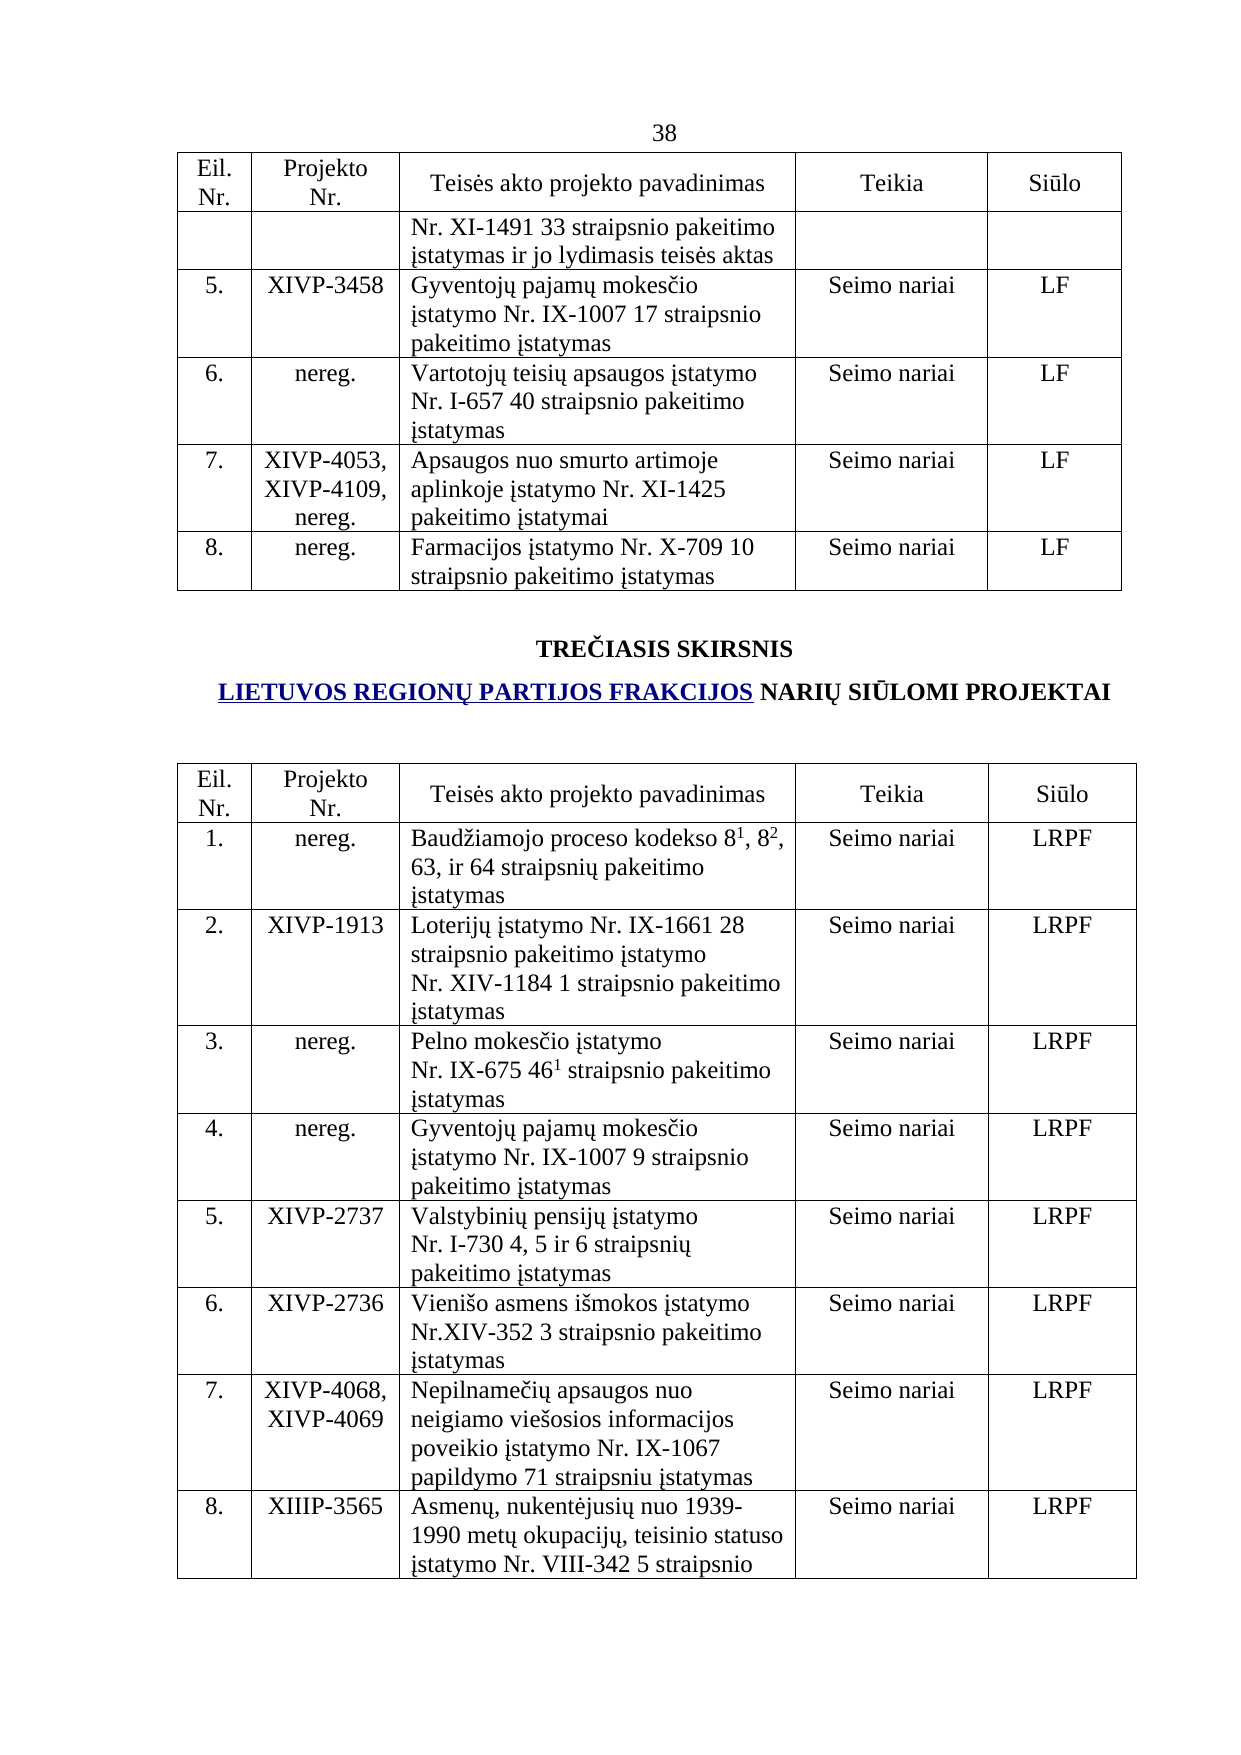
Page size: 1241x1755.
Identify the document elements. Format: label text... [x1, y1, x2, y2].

table_cell Seimo nariai [796, 1288, 988, 1374]
table_header Projekto Nr. [252, 153, 399, 211]
table_cell Gyventojų pajamų mokesčio įstatymo Nr. IX-1007 17 straipsnio pakeitimo įstatymas [400, 270, 795, 357]
table_cell 8. [178, 1491, 251, 1578]
table_cell nereg. [252, 532, 399, 590]
table_cell 8. [178, 532, 251, 590]
table_cell LRPF [989, 1288, 1136, 1374]
table_cell Nepilnamečių apsaugos nuo neigiamo viešosios informacijos poveikio įstatymo Nr. IX-1067 papildymo 71 straipsniu įstatymas [400, 1375, 795, 1490]
table_cell Baudžiamojo proceso kodekso 81, 82, 63, ir 64 straipsnių pakeitimo įstatymas [400, 823, 795, 909]
text TREČIASIS SKIRSNIS [177, 634, 1152, 663]
table_cell 6. [178, 358, 251, 444]
table_cell 7. [178, 1375, 251, 1490]
table_cell LRPF [989, 1491, 1136, 1578]
table_cell Seimo nariai [796, 270, 987, 357]
table_cell 5. [178, 1201, 251, 1287]
table_header Eil. Nr. [178, 764, 251, 822]
table_cell Nr. XI-1491 33 straipsnio pakeitimo įstatymas ir jo lydimasis teisės aktas [400, 212, 795, 269]
table_cell Vartotojų teisių apsaugos įstatymo Nr. I-657 40 straipsnio pakeitimo įstatymas [400, 358, 795, 444]
table_cell XIVP-3458 [252, 270, 399, 357]
table_header Eil. Nr. [178, 153, 251, 211]
subtitle LIETUVOS REGIONŲ PARTIJOS FRAKCIJOS NARIŲ SIŪLOMI PROJEKTAI [177, 677, 1152, 706]
table_header Teikia [796, 153, 987, 211]
table_cell [988, 212, 1121, 269]
table_header Teikia [796, 764, 988, 822]
table_cell Seimo nariai [796, 910, 988, 1025]
table_cell Seimo nariai [796, 823, 988, 909]
table_cell XIVP-4053, XIVP-4109, nereg. [252, 445, 399, 531]
table_cell nereg. [252, 1026, 399, 1112]
table_cell Apsaugos nuo smurto artimoje aplinkoje įstatymo Nr. XI-1425 pakeitimo įstatymai [400, 445, 795, 531]
table_cell XIVP-1913 [252, 910, 399, 1025]
table_cell LRPF [989, 1375, 1136, 1490]
table_header Siūlo [989, 764, 1136, 822]
table_cell LF [988, 358, 1121, 444]
table_cell Farmacijos įstatymo Nr. X-709 10 straipsnio pakeitimo įstatymas [400, 532, 795, 590]
table_cell Pelno mokesčio įstatymo Nr. IX-675 461 straipsnio pakeitimo įstatymas [400, 1026, 795, 1112]
table_cell 5. [178, 270, 251, 357]
table_cell LF [988, 270, 1121, 357]
table_cell XIVP-2736 [252, 1288, 399, 1374]
table_cell nereg. [252, 1114, 399, 1200]
table_cell nereg. [252, 358, 399, 444]
table_cell 7. [178, 445, 251, 531]
table_cell LF [988, 445, 1121, 531]
table_cell XIVP-4068, XIVP-4069 [252, 1375, 399, 1490]
table_cell XIIIP-3565 [252, 1491, 399, 1578]
table_header Projekto Nr. [252, 764, 399, 822]
table_cell Seimo nariai [796, 1491, 988, 1578]
table_cell Gyventojų pajamų mokesčio įstatymo Nr. IX-1007 9 straipsnio pakeitimo įstatymas [400, 1114, 795, 1200]
table_cell Seimo nariai [796, 1375, 988, 1490]
table_cell LRPF [989, 910, 1136, 1025]
table_cell Seimo nariai [796, 1026, 988, 1112]
table_cell [178, 212, 251, 269]
table_cell 4. [178, 1114, 251, 1200]
table_cell Vienišo asmens išmokos įstatymo Nr.XIV-352 3 straipsnio pakeitimo įstatymas [400, 1288, 795, 1374]
table_cell Seimo nariai [796, 1114, 988, 1200]
table_cell 3. [178, 1026, 251, 1112]
table_cell LRPF [989, 1114, 1136, 1200]
table_cell [796, 212, 987, 269]
table_cell Valstybinių pensijų įstatymo Nr. I-730 4, 5 ir 6 straipsnių pakeitimo įstatymas [400, 1201, 795, 1287]
table_cell LRPF [989, 823, 1136, 909]
table_cell LRPF [989, 1026, 1136, 1112]
table_header Teisės akto projekto pavadinimas [400, 153, 795, 211]
table_cell [252, 212, 399, 269]
table_cell Asmenų, nukentėjusių nuo 1939-1990 metų okupacijų, teisinio statuso įstatymo Nr. VIII-342 5 straipsnio [400, 1491, 795, 1578]
table_cell Seimo nariai [796, 532, 987, 590]
table_cell XIVP-2737 [252, 1201, 399, 1287]
table_cell Loterijų įstatymo Nr. IX-1661 28 straipsnio pakeitimo įstatymo Nr. XIV-1184 1 straipsnio pakeitimo įstatymas [400, 910, 795, 1025]
table_cell 1. [178, 823, 251, 909]
table_cell Seimo nariai [796, 1201, 988, 1287]
table_cell LRPF [989, 1201, 1136, 1287]
table_cell 6. [178, 1288, 251, 1374]
table_cell Seimo nariai [796, 445, 987, 531]
table_cell Seimo nariai [796, 358, 987, 444]
table_cell nereg. [252, 823, 399, 909]
table_header Teisės akto projekto pavadinimas [400, 764, 795, 822]
table_cell 2. [178, 910, 251, 1025]
table_cell LF [988, 532, 1121, 590]
table_header Siūlo [988, 153, 1121, 211]
